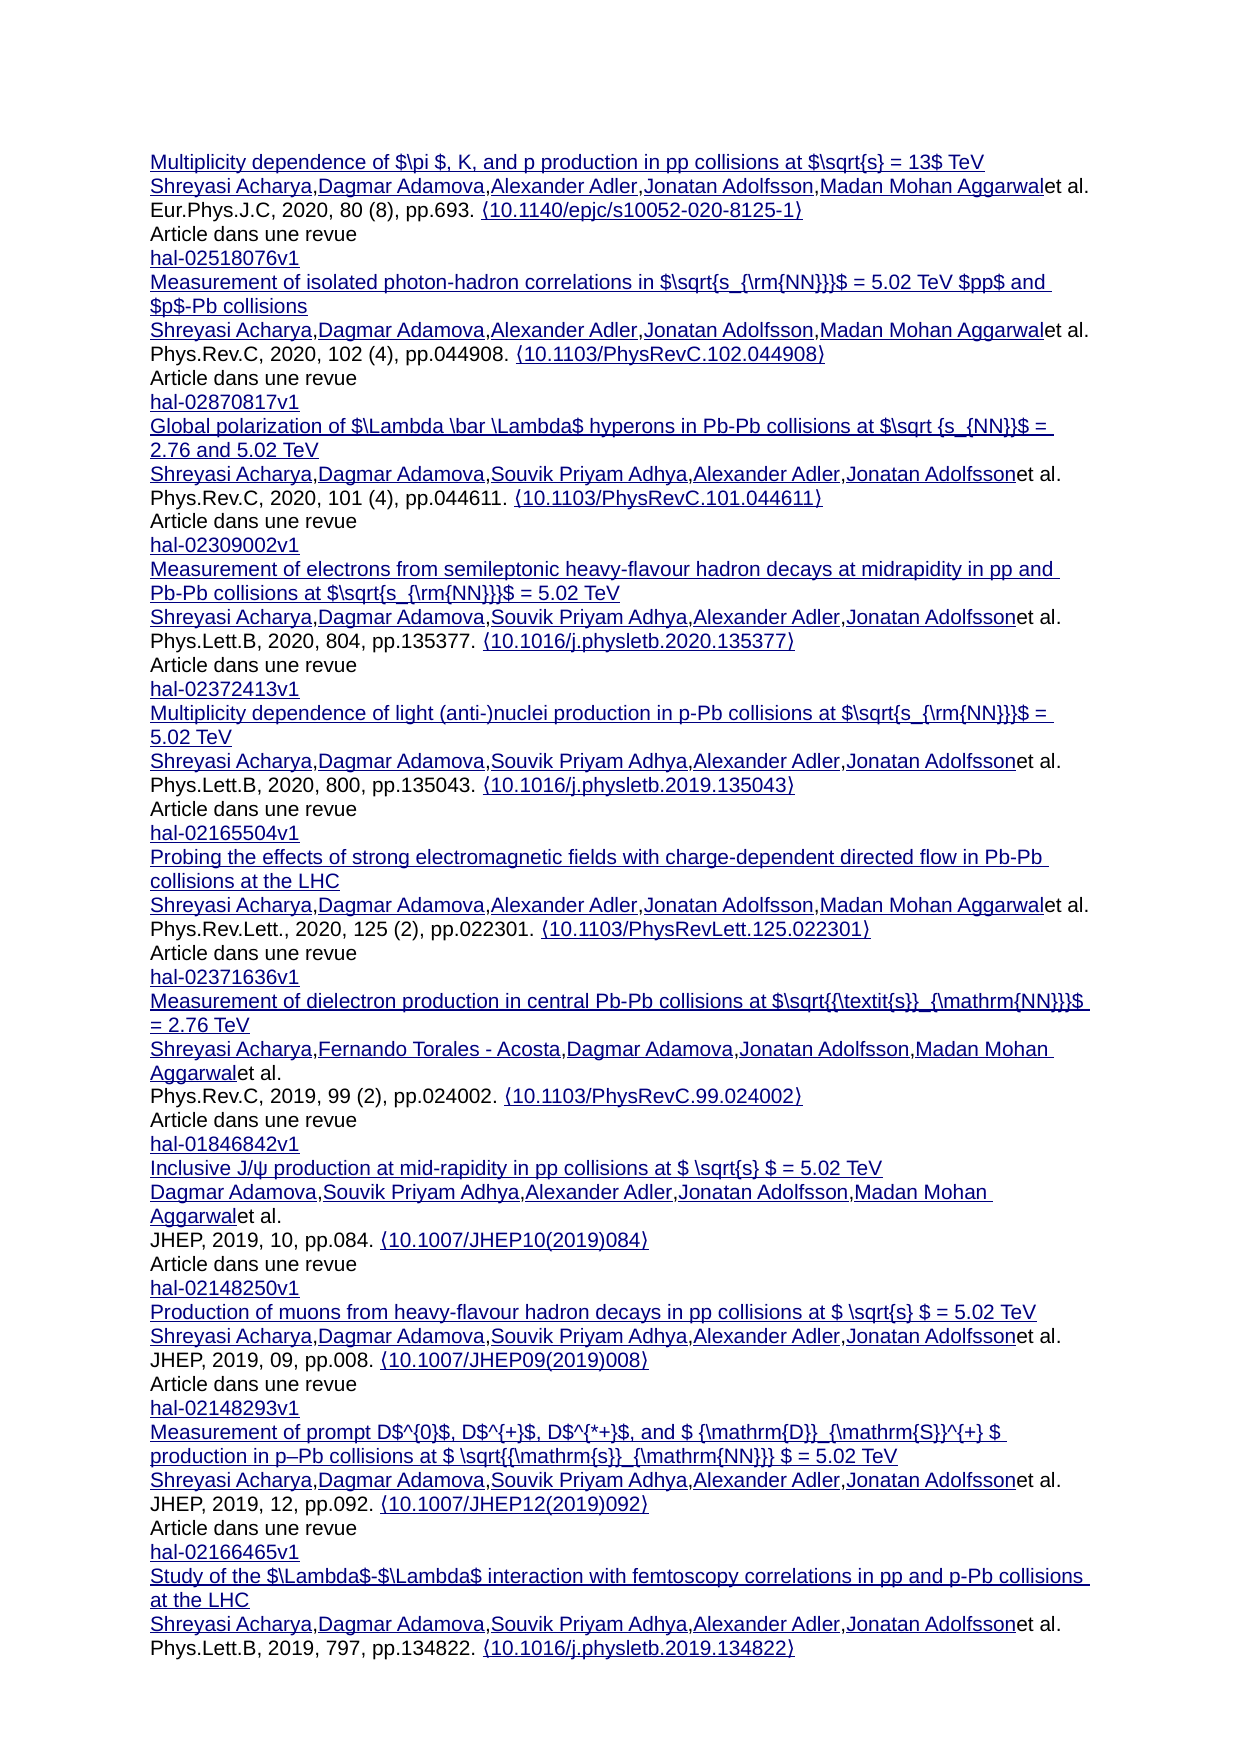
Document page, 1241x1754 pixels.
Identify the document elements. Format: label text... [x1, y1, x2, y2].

table_cell Measurement of electrons from semileptonic heavy-flavour hadron decays at midrapidity in pp and Pb-Pb collisions at $\sqrt{s_{\rm{NN}}}$ = 5.02 TeV Shreyasi Acharya,Dagmar Adamova,Souvik Priyam Adhya,Alexander Adler,Jonatan Adolfssonet al. Phys.Lett.B, 2020, 804, pp.135377. ⟨10.1016/j.physletb.2020.135377⟩ Article dans une revue hal-02372413v1 [150, 557, 1090, 701]
table_cell Inclusive J/ψ production at mid-rapidity in pp collisions at $ \sqrt{s} $ = 5.02 TeV Dagmar Adamova,Souvik Priyam Adhya,Alexander Adler,Jonatan Adolfsson,Madan Mohan Aggarwalet al. JHEP, 2019, 10, pp.084. ⟨10.1007/JHEP10(2019)084⟩ Article dans une revue hal-02148250v1 [150, 1156, 1090, 1300]
table_cell Production of muons from heavy-flavour hadron decays in pp collisions at $ \sqrt{s} $ = 5.02 TeV Shreyasi Acharya,Dagmar Adamova,Souvik Priyam Adhya,Alexander Adler,Jonatan Adolfssonet al. JHEP, 2019, 09, pp.008. ⟨10.1007/JHEP09(2019)008⟩ Article dans une revue hal-02148293v1 [150, 1300, 1090, 1420]
table_cell Multiplicity dependence of $\pi $, K, and p production in pp collisions at $\sqrt{s} = 13$ TeV Shreyasi Acharya,Dagmar Adamova,Alexander Adler,Jonatan Adolfsson,Madan Mohan Aggarwalet al. Eur.Phys.J.C, 2020, 80 (8), pp.693. ⟨10.1140/epjc/s10052-020-8125-1⟩ Article dans une revue hal-02518076v1 [150, 150, 1090, 270]
table_cell Measurement of dielectron production in central Pb-Pb collisions at $\sqrt{{\textit{s}}_{\mathrm{NN}}}$ [150, 989, 1090, 1009]
table_cell Multiplicity dependence of light (anti-)nuclei production in p-Pb collisions at $\sqrt{s_{\rm{NN}}}$ = 5.02 TeV Shreyasi Acharya,Dagmar Adamova,Souvik Priyam Adhya,Alexander Adler,Jonatan Adolfssonet al. Phys.Lett.B, 2020, 800, pp.135043. ⟨10.1016/j.physletb.2019.135043⟩ Article dans une revue hal-02165504v1 [150, 701, 1090, 845]
table_cell at the LHC Shreyasi Acharya,Dagmar Adamova,Souvik Priyam Adhya,Alexander Adler,Jonatan Adolfssonet al. Phys.Lett.B, 2019, 797, pp.134822. ⟨10.1016/j.physletb.2019.134822⟩ [150, 1586, 1090, 1659]
table_cell Probing the effects of strong electromagnetic fields with charge-dependent directed flow in Pb-Pb collisions at the LHC Shreyasi Acharya,Dagmar Adamova,Alexander Adler,Jonatan Adolfsson,Madan Mohan Aggarwalet al. Phys.Rev.Lett., 2020, 125 (2), pp.022301. ⟨10.1103/PhysRevLett.125.022301⟩ Article dans une revue hal-02371636v1 [150, 845, 1090, 988]
table_cell Study of the $\Lambda$-$\Lambda$ interaction with femtoscopy correlations in pp and p-Pb collisions [150, 1564, 1090, 1584]
table_cell = 2.76 TeV Shreyasi Acharya,Fernando Torales - Acosta,Dagmar Adamova,Jonatan Adolfsson,Madan Mohan Aggarwalet al. Phys.Rev.C, 2019, 99 (2), pp.024002. ⟨10.1103/PhysRevC.99.024002⟩ Article dans une revue hal-01846842v1 [150, 1011, 1090, 1156]
table_cell Measurement of isolated photon-hadron correlations in $\sqrt{s_{\rm{NN}}}$ = 5.02 TeV $pp$ and $p$-Pb collisions Shreyasi Acharya,Dagmar Adamova,Alexander Adler,Jonatan Adolfsson,Madan Mohan Aggarwalet al. Phys.Rev.C, 2020, 102 (4), pp.044908. ⟨10.1103/PhysRevC.102.044908⟩ Article dans une revue hal-02870817v1 [150, 270, 1090, 413]
table_cell Measurement of prompt D$^{0}$, D$^{+}$, D$^{*+}$, and $ {\mathrm{D}}_{\mathrm{S}}^{+} $ production in p–Pb collisions at $ \sqrt{{\mathrm{s}}_{\mathrm{NN}}} $ = 5.02 TeV Shreyasi Acharya,Dagmar Adamova,Souvik Priyam Adhya,Alexander Adler,Jonatan Adolfssonet al. JHEP, 2019, 12, pp.092. ⟨10.1007/JHEP12(2019)092⟩ Article dans une revue hal-02166465v1 [150, 1420, 1090, 1563]
table_cell Global polarization of $\Lambda \bar \Lambda$ hyperons in Pb-Pb collisions at $\sqrt {s_{NN}}$ = 2.76 and 5.02 TeV Shreyasi Acharya,Dagmar Adamova,Souvik Priyam Adhya,Alexander Adler,Jonatan Adolfssonet al. Phys.Rev.C, 2020, 101 (4), pp.044611. ⟨10.1103/PhysRevC.101.044611⟩ Article dans une revue hal-02309002v1 [150, 414, 1090, 557]
